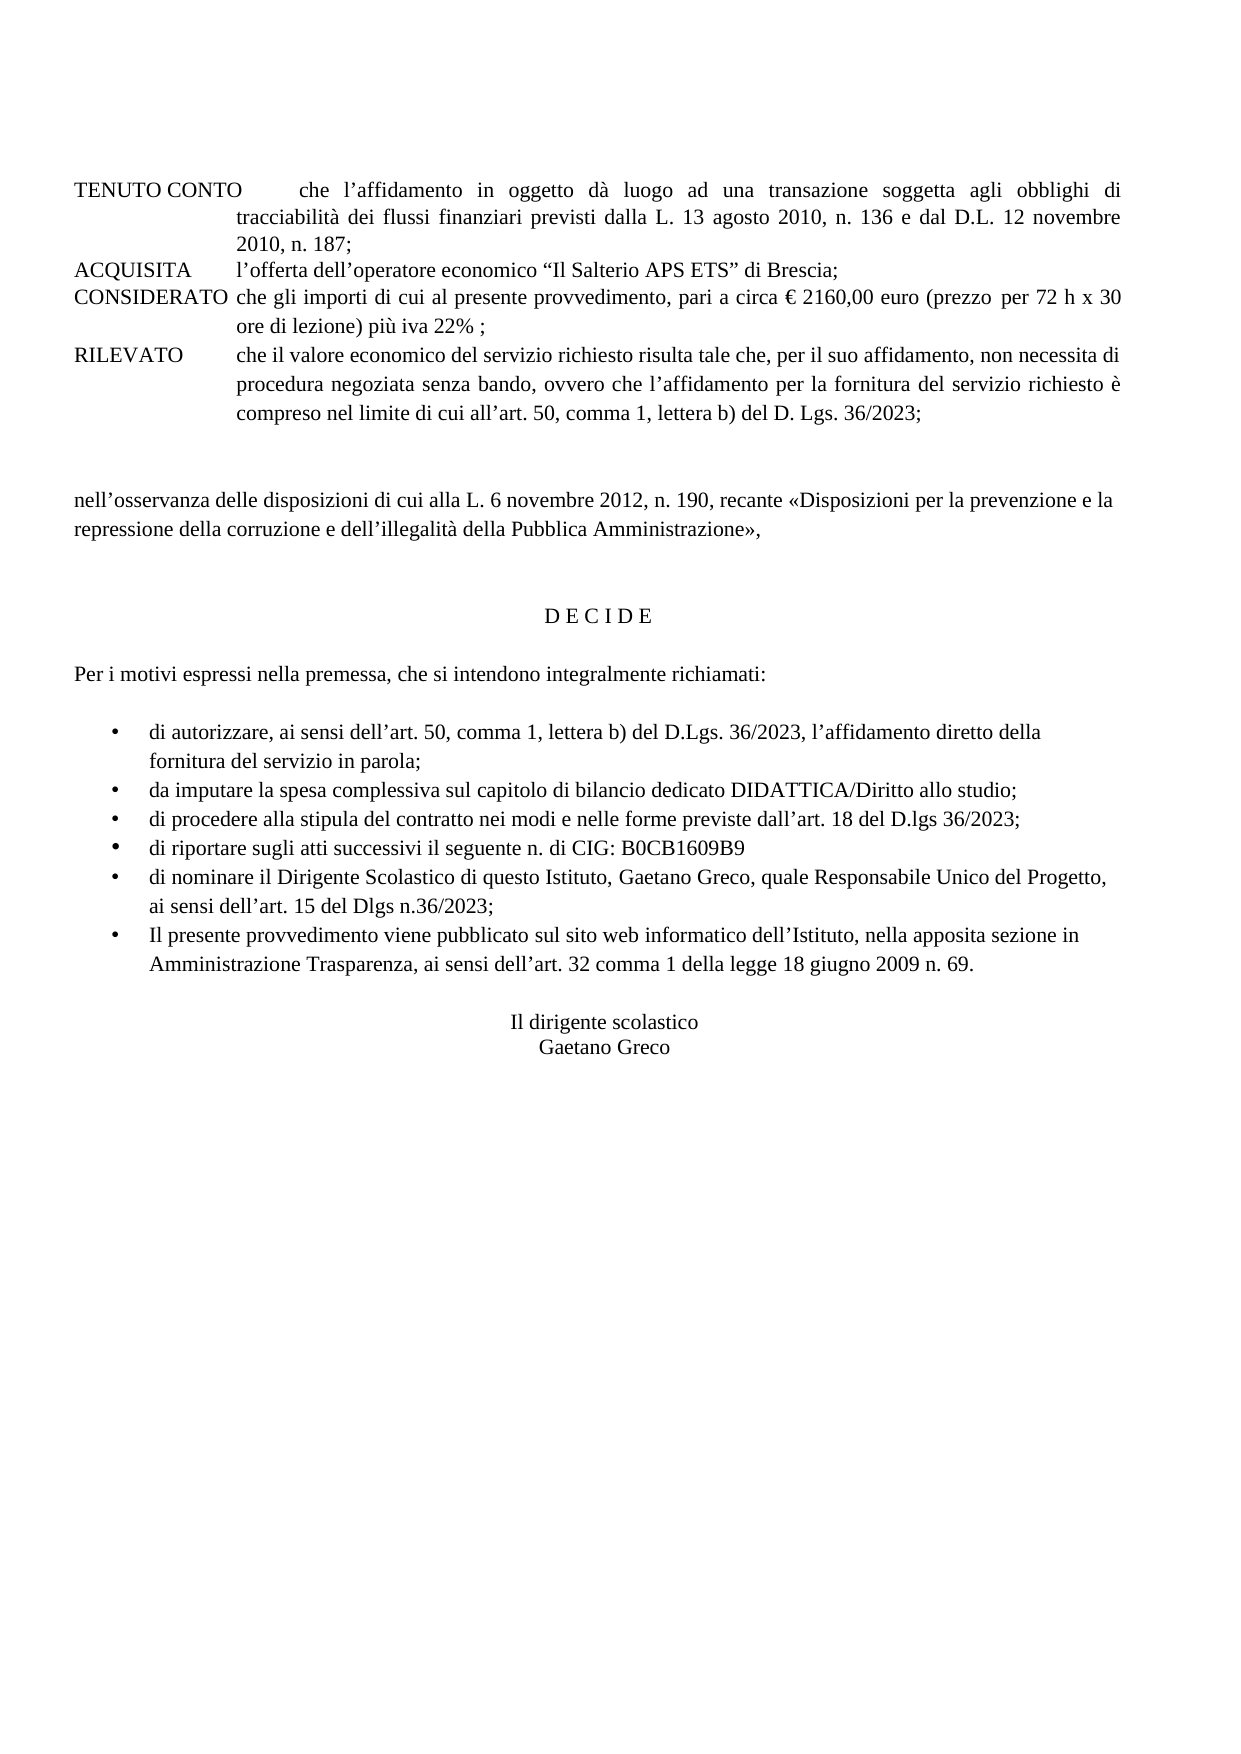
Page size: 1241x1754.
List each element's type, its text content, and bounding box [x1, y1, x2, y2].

list di riportare sugli atti successivi il seguente n. di CIG: B0CB1609B9 [111, 834, 1122, 860]
list da imputare la spesa complessiva sul capitolo di bilancio dedicato DIDATTICA/Diritto allo studio; [111, 777, 1122, 802]
list di procedere alla stipula del contratto nei modi e nelle forme previste dall’art. 18 del D.lgs 36/2023; [111, 806, 1122, 831]
list Il presente provvedimento viene pubblicato sul sito web informatico dell’Istituto, nella apposita sezione in Amministrazione Trasparenza, ai sensi dell’art. 32 comma 1 della legge 18 giugno 2009 n. 69. [111, 922, 1122, 976]
text Per i motivi espressi nella premessa, che si intendono integralmente richiamati: [74, 661, 1122, 686]
text Gaetano Greco [74, 1034, 1122, 1059]
list di nominare il Dirigente Scolastico di questo Istituto, Gaetano Greco, quale Responsabile Unico del Progetto, ai sensi dell’art. 15 del Dlgs n.36/2023; [111, 864, 1122, 918]
text Il dirigente scolastico [74, 1009, 1122, 1034]
text RILEVATO che il valore economico del servizio richiesto risulta tale che, per il suo affidamento, non necessita di procedura negoziata senza bando, ovvero che l’affidamento per la fornitura del servizio richiesto è compreso nel limite di cui all’art. 50, comma 1, lettera b) del D. Lgs. 36/2023; [74, 342, 1122, 425]
text CONSIDERATO che gli importi di cui al presente provvedimento, pari a circa € 2160,00 euro (prezzo per 72 h x 30 ore di lezione) più iva 22% ; [74, 284, 1122, 338]
text nell’osservanza delle disposizioni di cui alla L. 6 novembre 2012, n. 190, recante «Disposizioni per la prevenzione e la repressione della corruzione e dell’illegalità della Pubblica Amministrazione», [74, 487, 1122, 541]
list di autorizzare, ai sensi dell’art. 50, comma 1, lettera b) del D.Lgs. 36/2023, l’affidamento diretto della fornitura del servizio in parola; [111, 719, 1122, 773]
text D E C I D E [74, 603, 1122, 628]
text ACQUISITA l’offerta dell’operatore economico “Il Salterio APS ETS” di Brescia; [74, 257, 1122, 283]
text TENUTO CONTO che l’affidamento in oggetto dà luogo ad una transazione soggetta agli obblighi di tracciabilità dei flussi finanziari previsti dalla L. 13 agosto 2010, n. 136 e dal D.L. 12 novembre 2010, n. 187; [74, 177, 1122, 256]
